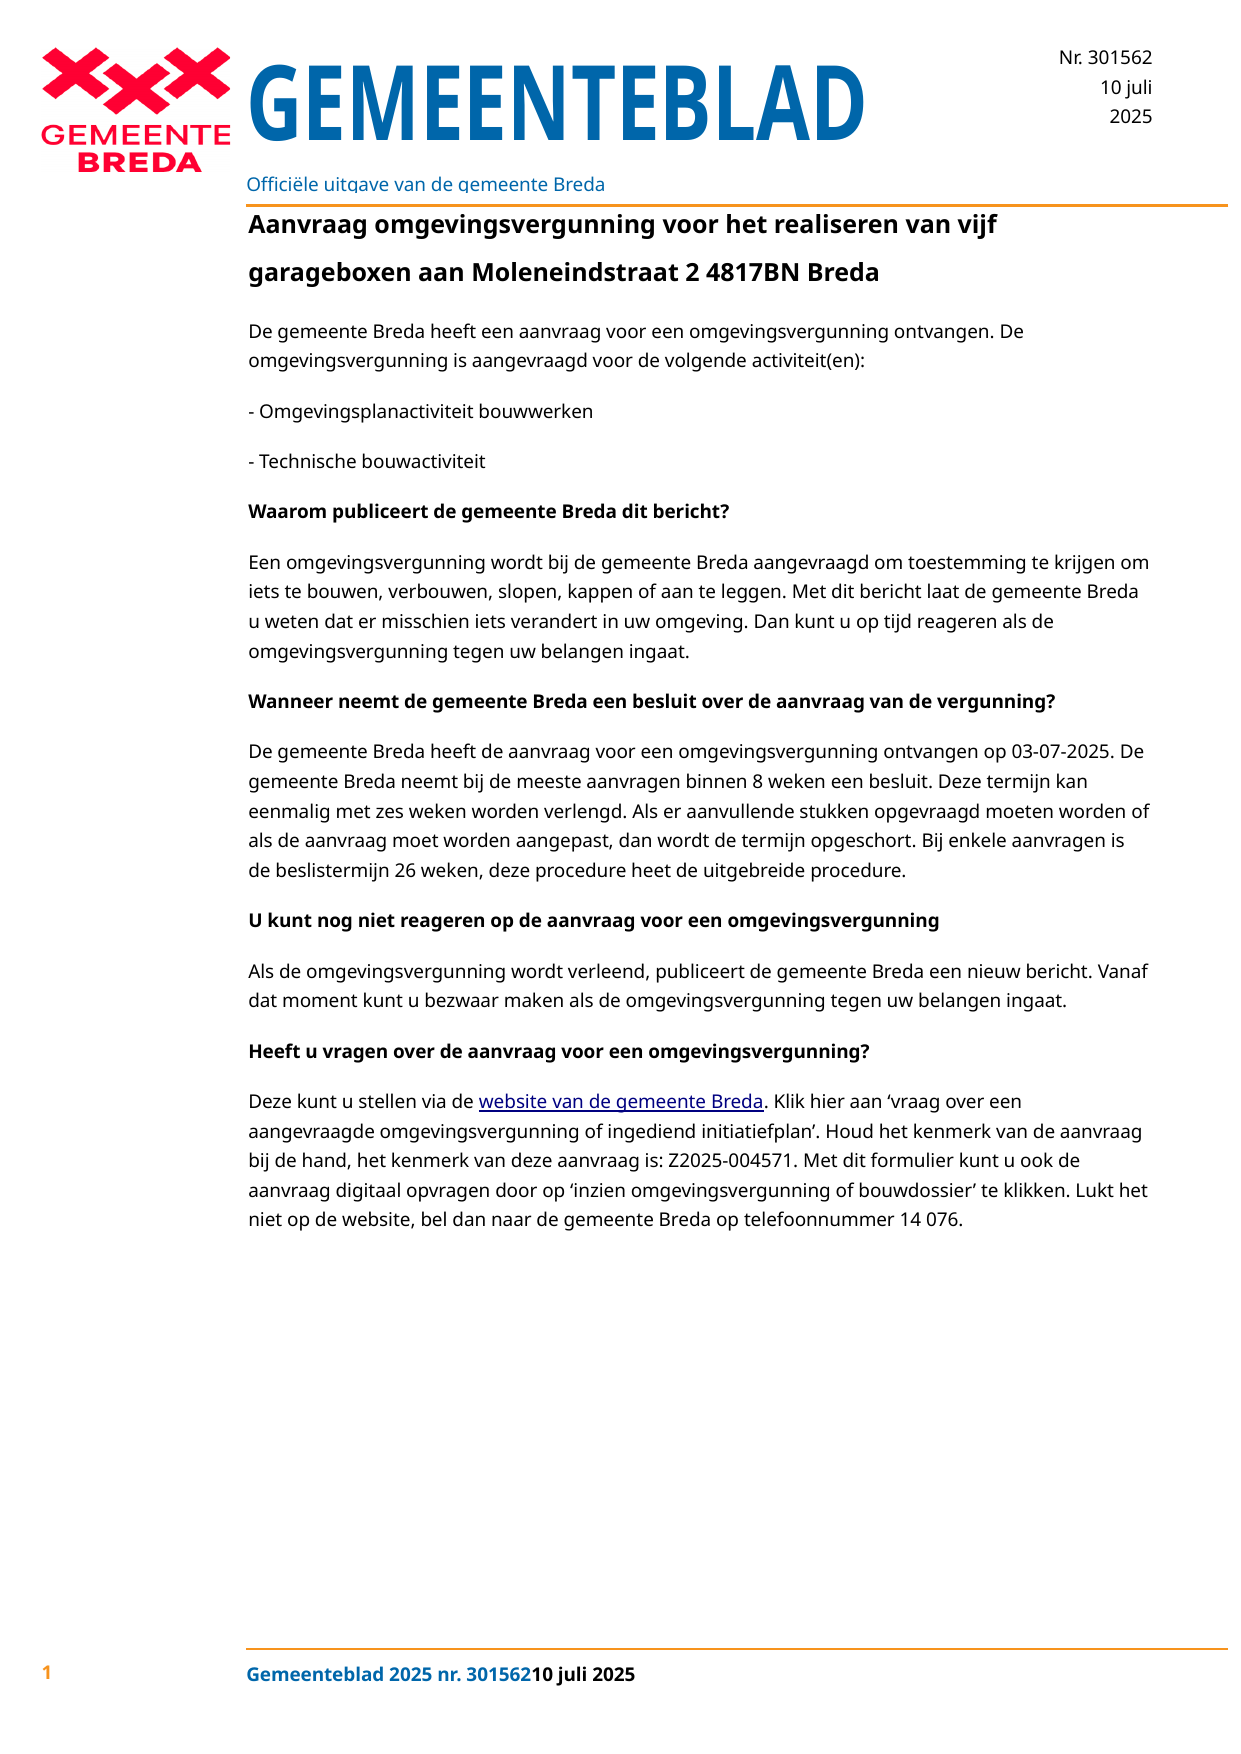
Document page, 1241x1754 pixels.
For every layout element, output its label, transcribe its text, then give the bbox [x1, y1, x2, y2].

text Wanneer neemt de gemeente Breda een besluit over de aanvraag van de vergunning? [248, 688, 1152, 714]
text Heeft u vragen over de aanvraag voor een omgevingsvergunning? [248, 1038, 1152, 1064]
text - Omgevingsplanactiviteit bouwwerken [248, 398, 1152, 424]
text Een omgevingsvergunning wordt bij de gemeente Breda aangevraagd om toestemming te krijgen om iets te bouwen, verbouwen, slopen, kappen of aan te leggen. Met dit bericht laat de gemeente Breda u weten dat er misschien iets verandert in uw omgeving. Dan kunt u op tijd reageren als de omgevingsvergunning tegen uw belangen ingaat. [248, 549, 1152, 664]
text De gemeente Breda heeft een aanvraag voor een omgevingsvergunning ontvangen. De omgevingsvergunning is aangevraagd voor de volgende activiteit(en): [248, 318, 1152, 373]
text Waarom publiceert de gemeente Breda dit bericht? [248, 499, 1152, 524]
text Als de omgevingsvergunning wordt verleend, publiceert de gemeente Breda een nieuw bericht. Vanaf dat moment kunt u bezwaar maken als de omgevingsvergunning tegen uw belangen ingaat. [248, 958, 1152, 1013]
text - Technische bouwactiviteit [248, 448, 1152, 474]
text De gemeente Breda heeft de aanvraag voor een omgevingsvergunning ontvangen op 03-07-2025. De gemeente Breda neemt bij de meeste aanvragen binnen 8 weken een besluit. Deze termijn kan eenmalig met zes weken worden verlengd. Als er aanvullende stukken opgevraagd moeten worden of als de aanvraag moet worden aangepast, dan wordt de termijn opgeschort. Bij enkele aanvragen is de beslistermijn 26 weken, deze procedure heet de uitgebreide procedure. [248, 739, 1152, 883]
text Deze kunt u stellen via de website van de gemeente Breda. Klik hier aan ‘vraag over een aangevraagde omgevingsvergunning of ingediend initiatiefplan’. Houd het kenmerk van de aanvraag bij de hand, het kenmerk van deze aanvraag is: Z2025-004571. Met dit formulier kunt u ook de aanvraag digitaal opvragen door op ‘inzien omgevingsvergunning of bouwdossier’ te klikken. Lukt het niet op de website, bel dan naar de gemeente Breda op telefoonnummer 14 076. [248, 1088, 1152, 1232]
text U kunt nog niet reageren op de aanvraag voor een omgevingsvergunning [248, 907, 1152, 933]
text Aanvraag omgevingsvergunning voor het realiseren van vijf garageboxen aan Moleneindstraat 2 4817BN Breda [248, 207, 1152, 288]
picture [41, 47, 231, 172]
